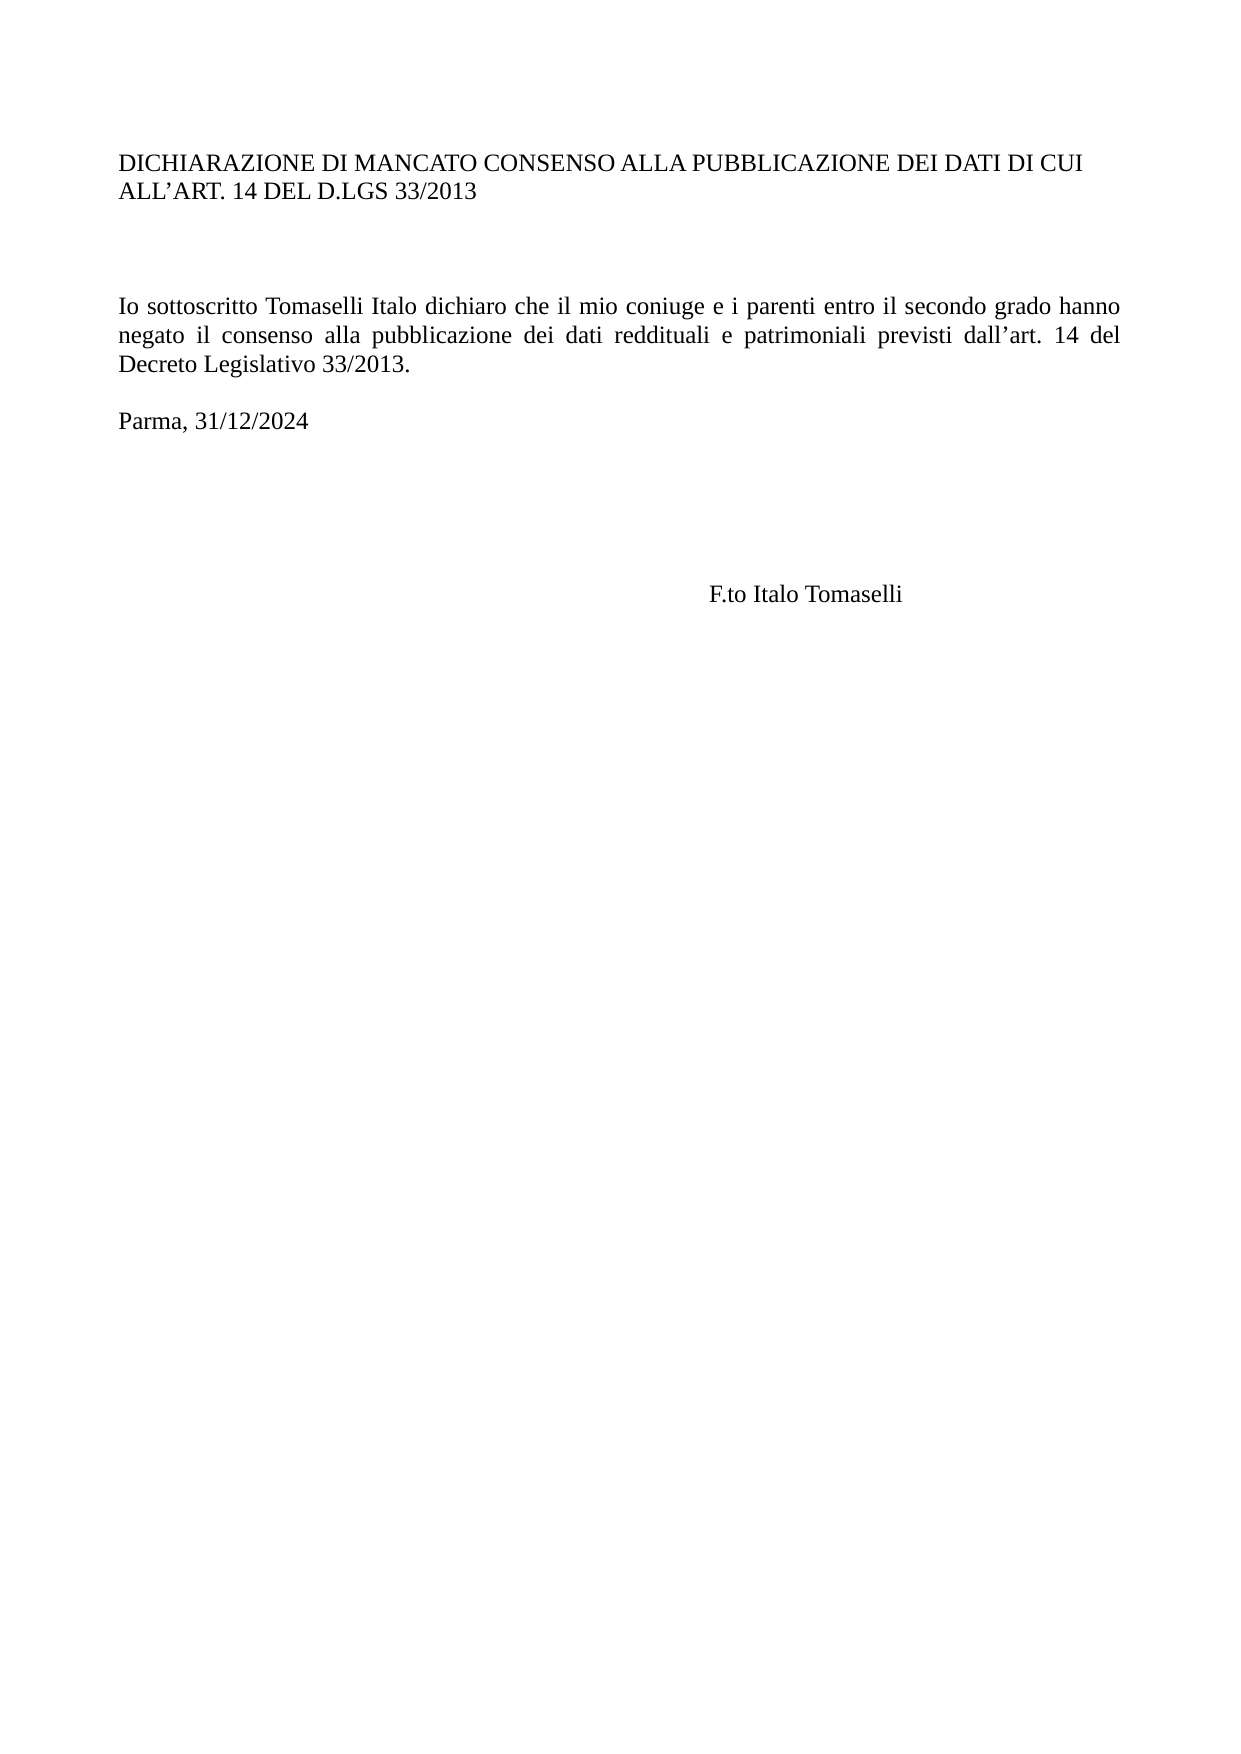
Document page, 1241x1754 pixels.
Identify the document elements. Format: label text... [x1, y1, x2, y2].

text Io sottoscritto Tomaselli Italo dichiaro che il mio coniuge e i parenti entro il secondo grado hanno negato il consenso alla pubblicazione dei dati reddituali e patrimoniali previsti dall’art. 14 del Decreto Legislativo 33/2013. [118, 291, 1122, 378]
text F.to Italo Tomaselli [118, 579, 999, 608]
text Parma, 31/12/2024 [118, 406, 1122, 435]
text DICHIARAZIONE DI MANCATO CONSENSO ALLA PUBBLICAZIONE DEI DATI DI CUI ALL’ART. 14 DEL D.LGS 33/2013 [118, 148, 1122, 205]
